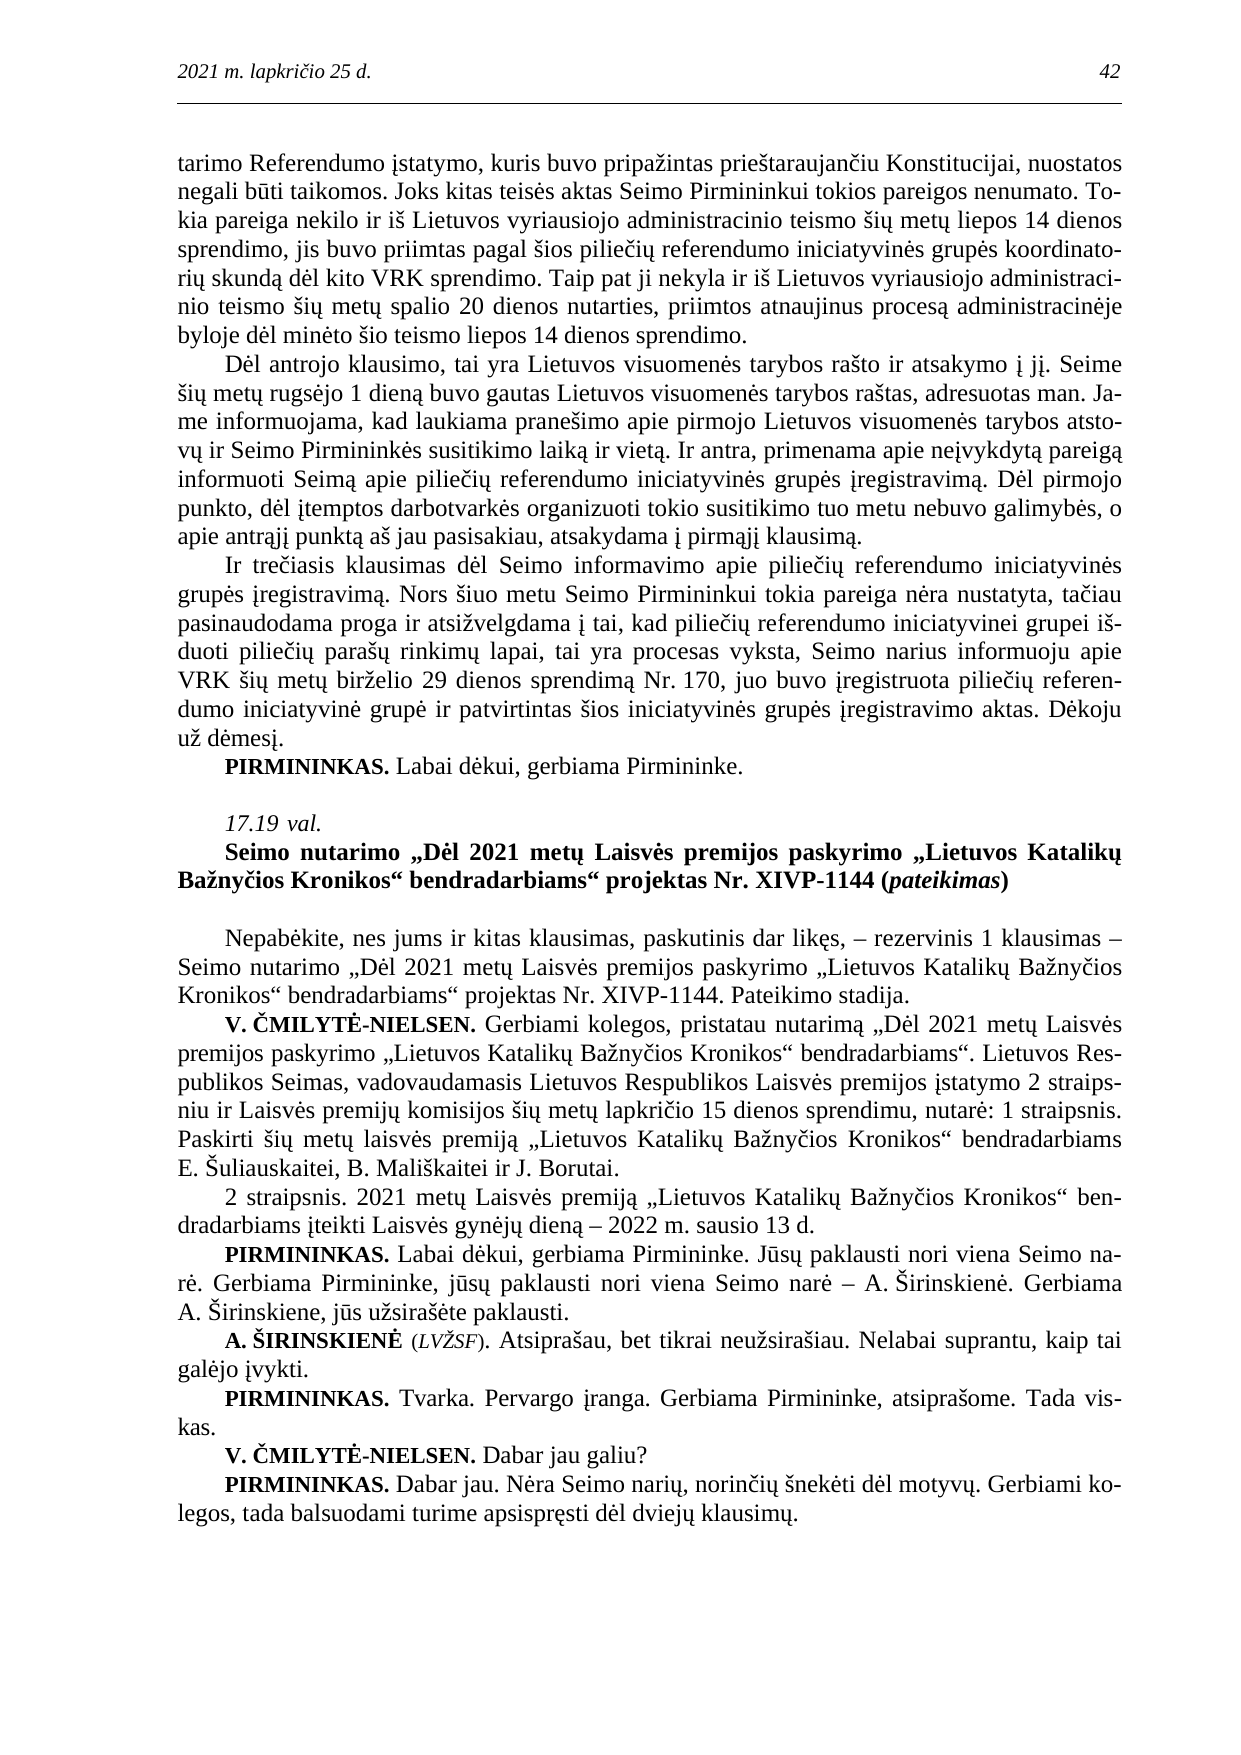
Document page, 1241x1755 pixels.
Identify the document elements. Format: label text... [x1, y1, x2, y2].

text Dėl ant­ro­jo klau­si­mo, tai yra Lie­tu­vos vi­suo­me­nės ta­ry­bos raš­to ir at­sa­ky­mo į jį. Sei­me šių me­tų rug­sė­jo 1 die­ną bu­vo gau­tas Lie­tu­vos vi­suo­me­nės ta­ry­bos raš­tas, ad­re­suo­tas man. Ja­me in­for­muo­ja­ma, kad lau­kia­ma pra­ne­ši­mo apie pir­mo­jo Lie­tu­vos vi­suo­me­nės ta­ry­bos at­sto­vų ir Sei­mo Pir­mi­nin­kės su­si­ti­ki­mo lai­ką ir vie­tą. Ir an­tra, pri­me­na­ma apie ne­įvyk­dy­tą pa­rei­gą in­for­muo­ti Sei­mą apie pi­lie­čių re­fe­ren­du­mo ini­cia­ty­vi­nės gru­pės įre­gist­ra­vi­mą. Dėl pir­mo­jo punk­to, dėl įtemp­tos dar­bo­tvarkės or­ga­ni­zuo­ti to­kio su­si­ti­ki­mo tuo me­tu ne­bu­vo ga­li­my­bės, o apie ant­rą­jį punk­tą aš jau pa­si­sa­kiau, at­sa­ky­da­ma į pir­mą­jį klau­si­mą. [177, 349, 1122, 550]
text Ne­pa­bė­ki­te, nes jums ir ki­tas klau­si­mas, pas­ku­ti­nis dar li­kęs, – re­zer­vi­nis 1 klau­si­mas – Sei­mo nu­ta­ri­mo „Dėl 2021 me­tų Lais­vės pre­mi­jos pa­sky­ri­mo „Lie­tu­vos Ka­ta­li­kų Baž­ny­čios Kro­ni­kos“ ben­dra­dar­biams“ pro­jek­tas Nr. XIVP-1144. Pa­tei­ki­mo sta­di­ja. [177, 923, 1122, 1009]
text V. ČMILYTĖ-NIELSEN. Ger­bia­mi ko­le­gos, pri­sta­tau nu­ta­ri­mą „Dėl 2021 me­tų Lais­vės pre­mi­jos pa­sky­ri­mo „Lie­tu­vos Ka­ta­li­kų Baž­ny­čios Kro­ni­kos“ ben­dra­dar­biams“. Lie­tu­vos Res­pub­li­kos Sei­mas, va­do­vau­da­ma­sis Lie­tu­vos Res­pub­li­kos Lais­vės pre­mi­jos įsta­ty­mo 2 strai­ps­niu ir Lais­vės pre­mi­jų ko­mi­si­jos šių me­tų lap­kri­čio 15 die­nos spren­di­mu, nu­ta­rė: 1 straips­nis. Pa­skir­ti šių me­tų lais­vės pre­mi­ją „Lie­tu­vos Ka­ta­li­kų Baž­ny­čios Kro­ni­kos“ ben­dra­dar­biams E. Šu­liaus­kai­tei, B. Ma­liš­kai­tei ir J. Bo­ru­tai. [177, 1009, 1122, 1182]
text Ir tre­čia­sis klau­si­mas dėl Sei­mo in­for­ma­vi­mo apie pi­lie­čių re­fe­ren­du­mo ini­cia­ty­vi­nės gru­pės įre­gist­ra­vi­mą. Nors šiuo me­tu Sei­mo Pir­mi­nin­kui to­kia pa­rei­ga nė­ra nu­sta­ty­ta, ta­čiau pa­si­nau­do­da­ma pro­ga ir at­si­žvelg­da­ma į tai, kad pi­lie­čių re­fe­ren­du­mo ini­cia­ty­vi­nei gru­pei iš­duo­ti pi­lie­čių pa­ra­šų rin­ki­mų la­pai, tai yra pro­ce­sas vyks­ta, Sei­mo na­rius in­for­muo­ju apie VRK šių me­tų bir­že­lio 29 die­nos spren­di­mą Nr. 170, juo bu­vo įre­gist­ruo­ta pi­lie­čių re­fe­ren­dumo ini­cia­ty­vi­nė gru­pė ir pa­tvir­tin­tas šios ini­cia­ty­vi­nės gru­pės įre­gist­ra­vi­mo ak­tas. Dė­ko­ju už dė­me­sį. [177, 550, 1122, 751]
text 17.19 val. [224, 809, 1122, 837]
text PIRMININKAS. Da­bar jau. Nė­ra Sei­mo na­rių, no­rin­čių šne­kė­ti dėl mo­ty­vų. Ger­bia­mi ko­le­gos, ta­da bal­suo­da­mi tu­ri­me ap­si­spręs­ti dėl dvie­jų klau­si­mų. [177, 1469, 1122, 1527]
text PIRMININKAS. La­bai dė­kui, ger­bia­ma Pir­mi­nin­ke. [177, 751, 1122, 780]
text PIRMININKAS. Tvar­ka. Per­var­go įran­ga. Ger­bia­ma Pir­mi­nin­ke, at­si­pra­šo­me. Ta­da vis­kas. [177, 1383, 1122, 1440]
text ta­ri­mo Re­fe­ren­du­mo įsta­ty­mo, ku­ris bu­vo pri­pa­žin­tas prieš­ta­rau­jan­čiu Kon­sti­tu­ci­jai, nuo­sta­tos ne­ga­li bū­ti tai­ko­mos. Joks ki­tas tei­sės ak­tas Sei­mo Pir­mi­nin­kui to­kios pa­rei­gos ne­nu­ma­to. To­kia pa­rei­ga ne­ki­lo ir iš Lie­tu­vos vy­riau­sio­jo ad­mi­nist­ra­ci­nio teis­mo šių me­tų lie­pos 14 die­nos spren­di­mo, jis bu­vo pri­im­tas pa­gal šios pi­lie­čių re­fe­ren­du­mo ini­cia­ty­vi­nės gru­pės ko­or­di­na­to­rių skun­dą dėl ki­to VRK spren­di­mo. Taip pat ji ne­ky­la ir iš Lie­tu­vos vy­riau­sio­jo ad­mi­nist­ra­ci­nio teis­mo šių me­tų spa­lio 20 die­nos nu­tar­ties, pri­im­tos at­nau­ji­nus pro­ce­są ad­mi­nist­ra­ci­nė­je by­lo­je dėl mi­nė­to šio teis­mo lie­pos 14 die­nos spren­di­mo. [177, 148, 1122, 349]
text A. ŠIRINSKIENĖ (LVŽSF). At­si­pra­šau, bet tik­rai ne­už­si­ra­šiau. Ne­la­bai su­pran­tu, kaip tai ga­lė­jo įvyk­ti. [177, 1325, 1122, 1383]
text Sei­mo nu­ta­ri­mo „Dėl 2021 me­tų Lais­vės pre­mi­jos pa­sky­ri­mo „Lie­tu­vos Ka­ta­li­kų Baž­ny­čios Kro­ni­kos“ ben­dra­dar­biams“ pro­jek­tas Nr. XIVP-1144 (pa­tei­ki­mas) [177, 837, 1122, 894]
text V. ČMILYTĖ-NIELSEN. Da­bar jau ga­liu? [177, 1440, 1122, 1469]
text PIRMININKAS. La­bai dė­kui, ger­bia­ma Pir­mi­nin­ke. Jū­sų pa­klaus­ti no­ri vie­na Sei­mo na­rė. Ger­bia­ma Pir­mi­nin­ke, jū­sų pa­klaus­ti no­ri vie­na Sei­mo na­rė – A. Ši­rins­kie­nė. Ger­bia­ma A. Ši­rins­kie­ne, jūs už­si­ra­šė­te pa­klaus­ti. [177, 1239, 1122, 1325]
text 2 straips­nis. 2021 me­tų Lais­vės pre­mi­ją „Lie­tu­vos Ka­ta­li­kų Baž­ny­čios Kro­ni­kos“ ben­dra­dar­biams įteik­ti Lais­vės gy­nė­jų die­ną – 2022 m. sau­sio 13 d. [177, 1182, 1122, 1239]
